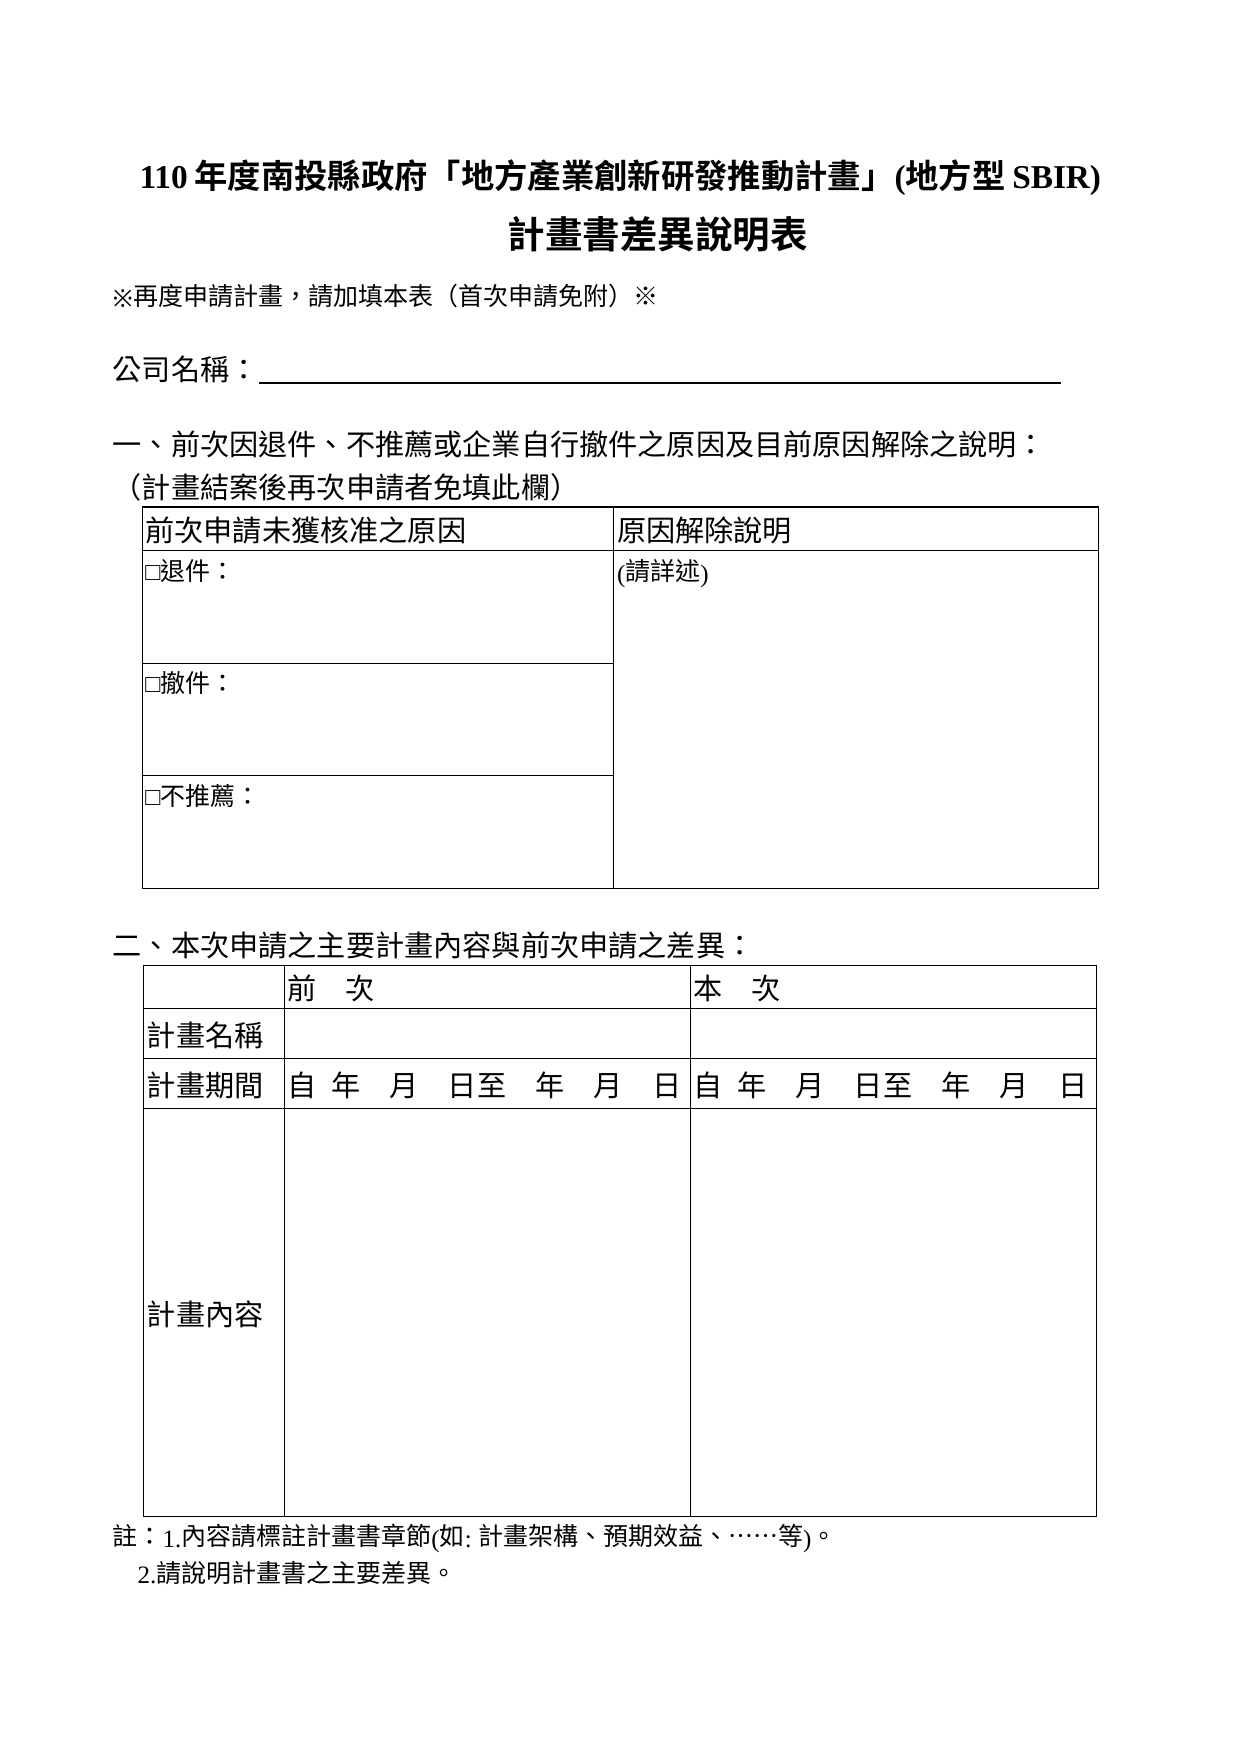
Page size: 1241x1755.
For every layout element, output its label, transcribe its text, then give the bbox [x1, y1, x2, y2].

table_cell [691, 1009, 1096, 1058]
table_cell [285, 1009, 690, 1058]
table_cell [691, 1109, 1096, 1516]
table_header 前次申請未獲核准之原因 [143, 508, 613, 550]
text 一、前次因退件、不推薦或企業自行撤件之原因及目前原因解除之說明： [112, 422, 1128, 464]
table_cell (請詳述) [614, 551, 1098, 888]
table_cell □撤件： [143, 664, 613, 775]
text 2.請說明計畫書之主要差異。 [112, 1553, 1169, 1589]
table_cell 計畫內容 [144, 1109, 284, 1516]
table_cell □不推薦： [143, 776, 613, 888]
text 二、本次申請之主要計畫內容與前次申請之差異： [112, 922, 1128, 965]
table_header [144, 966, 284, 1008]
table_cell 自 年 月 日至 年 月 日 [285, 1059, 690, 1108]
table_cell [285, 1109, 690, 1516]
text 計畫書差異說明表 [112, 210, 1128, 258]
text （計畫結案後再次申請者免填此欄） [112, 464, 1128, 506]
table_header 本 次 [691, 966, 1096, 1008]
table_cell 計畫名稱 [144, 1009, 284, 1058]
table_header 前 次 [285, 966, 690, 1008]
text ※再度申請計畫，請加填本表（首次申請免附）※ [112, 264, 1128, 312]
table_cell □退件： [143, 551, 613, 663]
table_cell 計畫期間 [144, 1059, 284, 1108]
text 註：1.內容請標註計畫書章節(如: 計畫架構、預期效益、……等)。 [112, 1517, 1169, 1553]
table_cell 自 年 月 日至 年 月 日 [691, 1059, 1096, 1108]
table_header 原因解除說明 [614, 508, 1098, 550]
text 公司名稱： [112, 346, 1128, 388]
text 110年度南投縣政府「地方產業創新研發推動計畫」(地方型SBIR) [112, 150, 1128, 198]
